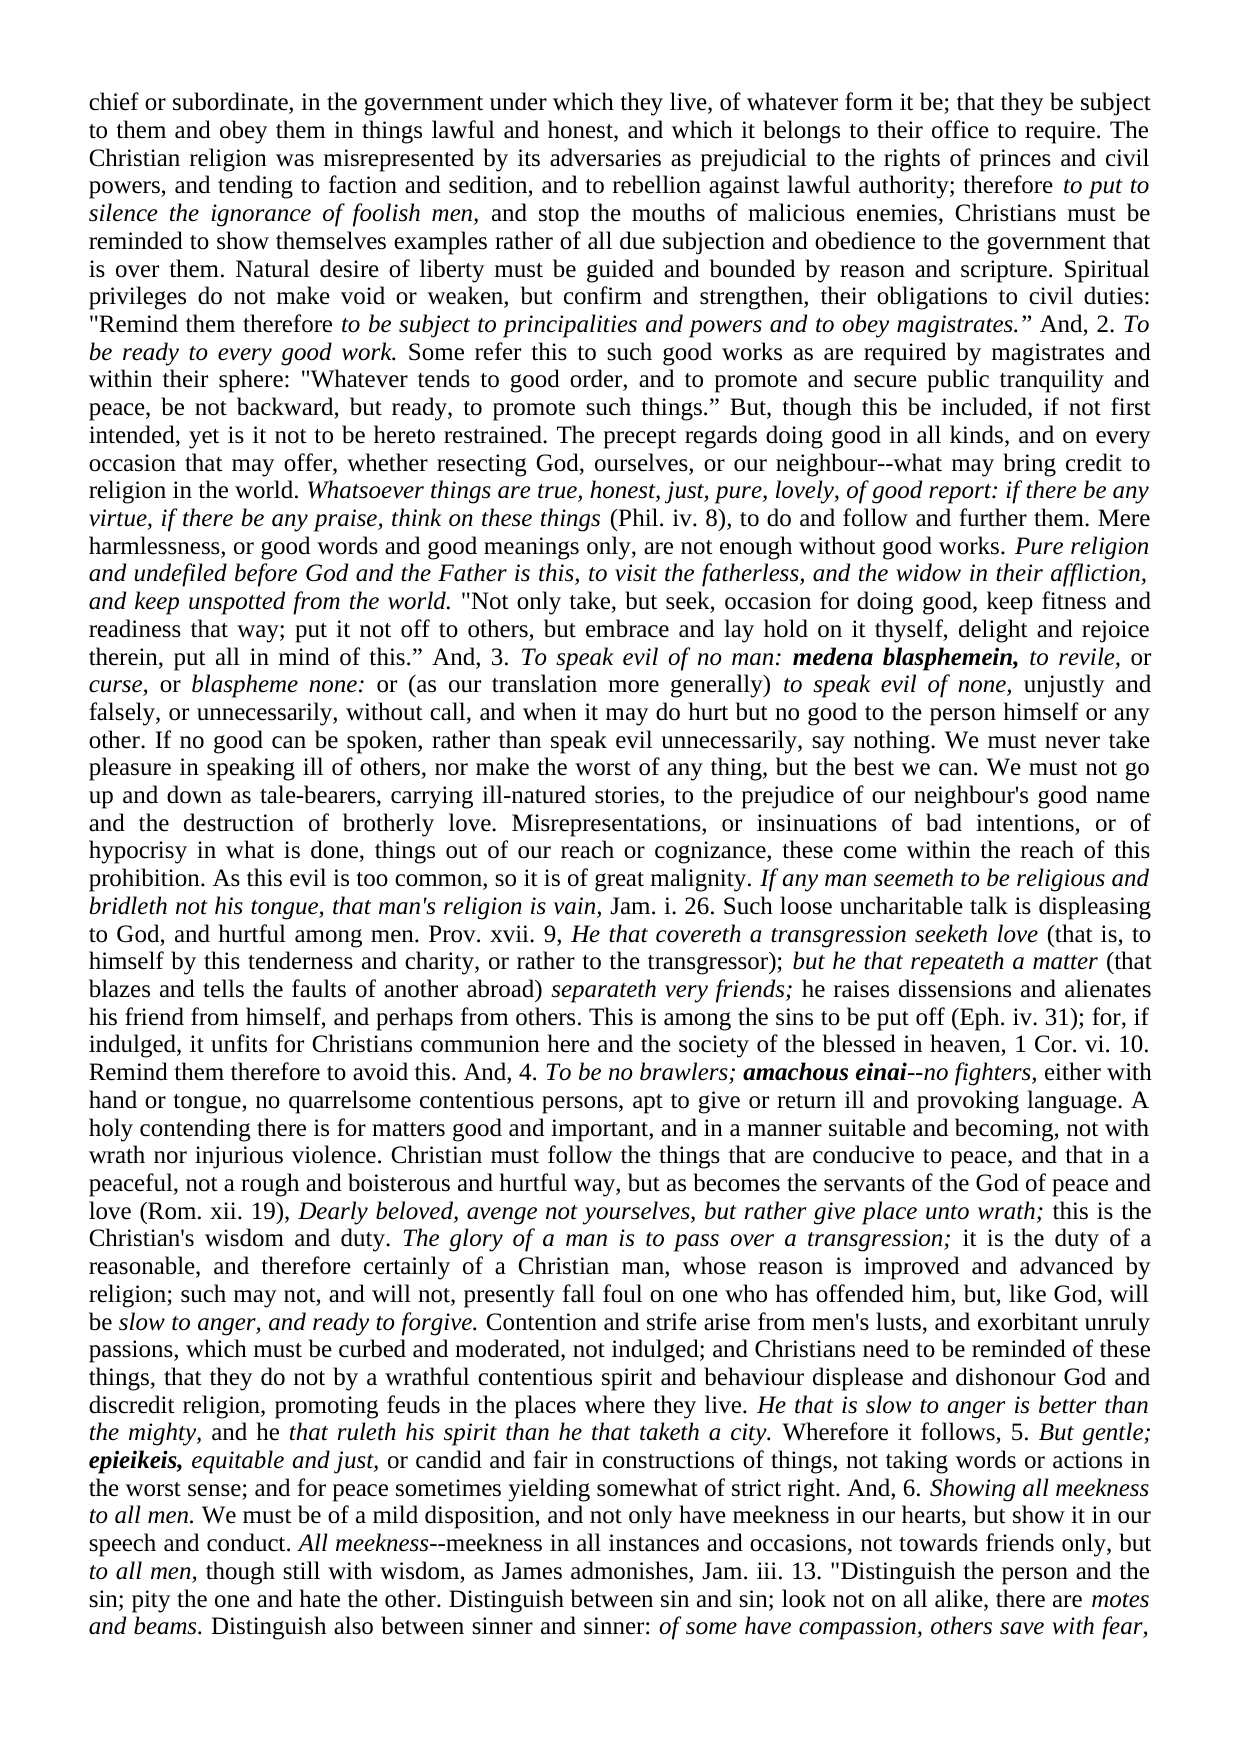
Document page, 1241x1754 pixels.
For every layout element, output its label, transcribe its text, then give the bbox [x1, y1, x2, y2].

text chief or subordinate, in the government under which they live, of whatever form it be; that they be subject to them and obey them in things lawful and honest, and which it belongs to their office to require. The Christian religion was misrepresented by its adversaries as prejudicial to the rights of princes and civil powers, and tending to faction and sedition, and to rebellion against lawful authority; therefore to put to silence the ignorance of foolish men, and stop the mouths of malicious enemies, Christians must be reminded to show themselves examples rather of all due subjection and obedience to the government that is over them. Natural desire of liberty must be guided and bounded by reason and scripture. Spiritual privileges do not make void or weaken, but confirm and strengthen, their obligations to civil duties: "Remind them therefore to be subject to principalities and powers and to obey magistrates.” And, 2. To be ready to every good work. Some refer this to such good works as are required by magistrates and within their sphere: "Whatever tends to good order, and to promote and secure public tranquility and peace, be not backward, but ready, to promote such things.” But, though this be included, if not first intended, yet is it not to be hereto restrained. The precept regards doing good in all kinds, and on every occasion that may offer, whether resecting God, ourselves, or our neighbour--what may bring credit to religion in the world. Whatsoever things are true, honest, just, pure, lovely, of good report: if there be any virtue, if there be any praise, think on these things (Phil. iv. 8), to do and follow and further them. Mere harmlessness, or good words and good meanings only, are not enough without good works. Pure religion and undefiled before God and the Father is this, to visit the fatherless, and the widow in their affliction, and keep unspotted from the world. "Not only take, but seek, occasion for doing good, keep fitness and readiness that way; put it not off to others, but embrace and lay hold on it thyself, delight and rejoice therein, put all in mind of this.” And, 3. To speak evil of no man: medena blasphemein, to revile, or curse, or blaspheme none: or (as our translation more generally) to speak evil of none, unjustly and falsely, or unnecessarily, without call, and when it may do hurt but no good to the person himself or any other. If no good can be spoken, rather than speak evil unnecessarily, say nothing. We must never take pleasure in speaking ill of others, nor make the worst of any thing, but the best we can. We must not go up and down as tale-bearers, carrying ill-natured stories, to the prejudice of our neighbour's good name and the destruction of brotherly love. Misrepresentations, or insinuations of bad intentions, or of hypocrisy in what is done, things out of our reach or cognizance, these come within the reach of this prohibition. As this evil is too common, so it is of great malignity. If any man seemeth to be religious and bridleth not his tongue, that man's religion is vain, Jam. i. 26. Such loose uncharitable talk is displeasing to God, and hurtful among men. Prov. xvii. 9, He that covereth a transgression seeketh love (that is, to himself by this tenderness and charity, or rather to the transgressor); but he that repeateth a matter (that blazes and tells the faults of another abroad) separateth very friends; he raises dissensions and alienates his friend from himself, and perhaps from others. This is among the sins to be put off (Eph. iv. 31); for, if indulged, it unfits for Christians communion here and the society of the blessed in heaven, 1 Cor. vi. 10. Remind them therefore to avoid this. And, 4. To be no brawlers; amachous einai--no fighters, either with hand or tongue, no quarrelsome contentious persons, apt to give or return ill and provoking language. A holy contending there is for matters good and important, and in a manner suitable and becoming, not with wrath nor injurious violence. Christian must follow the things that are conducive to peace, and that in a peaceful, not a rough and boisterous and hurtful way, but as becomes the servants of the God of peace and love (Rom. xii. 19), Dearly beloved, avenge not yourselves, but rather give place unto wrath; this is the Christian's wisdom and duty. The glory of a man is to pass over a transgression; it is the duty of a reasonable, and therefore certainly of a Christian man, whose reason is improved and advanced by religion; such may not, and will not, presently fall foul on one who has offended him, but, like God, will be slow to anger, and ready to forgive. Contention and strife arise from men's lusts, and exorbitant unruly passions, which must be curbed and moderated, not indulged; and Christians need to be reminded of these things, that they do not by a wrathful contentious spirit and behaviour displease and dishonour God and discredit religion, promoting feuds in the places where they live. He that is slow to anger is better than the mighty, and he that ruleth his spirit than he that taketh a city. Wherefore it follows, 5. But gentle; epieikeis, equitable and just, or candid and fair in constructions of things, not taking words or actions in the worst sense; and for peace sometimes yielding somewhat of strict right. And, 6. Showing all meekness to all men. We must be of a mild disposition, and not only have meekness in our hearts, but show it in our speech and conduct. All meekness--meekness in all instances and occasions, not towards friends only, but to all men, though still with wisdom, as James admonishes, Jam. iii. 13. "Distinguish the person and the sin; pity the one and hate the other. Distinguish between sin and sin; look not on all alike, there are motes and beams. Distinguish also between sinner and sinner: of some have compassion, others save with fear, [88, 88, 1152, 1640]
